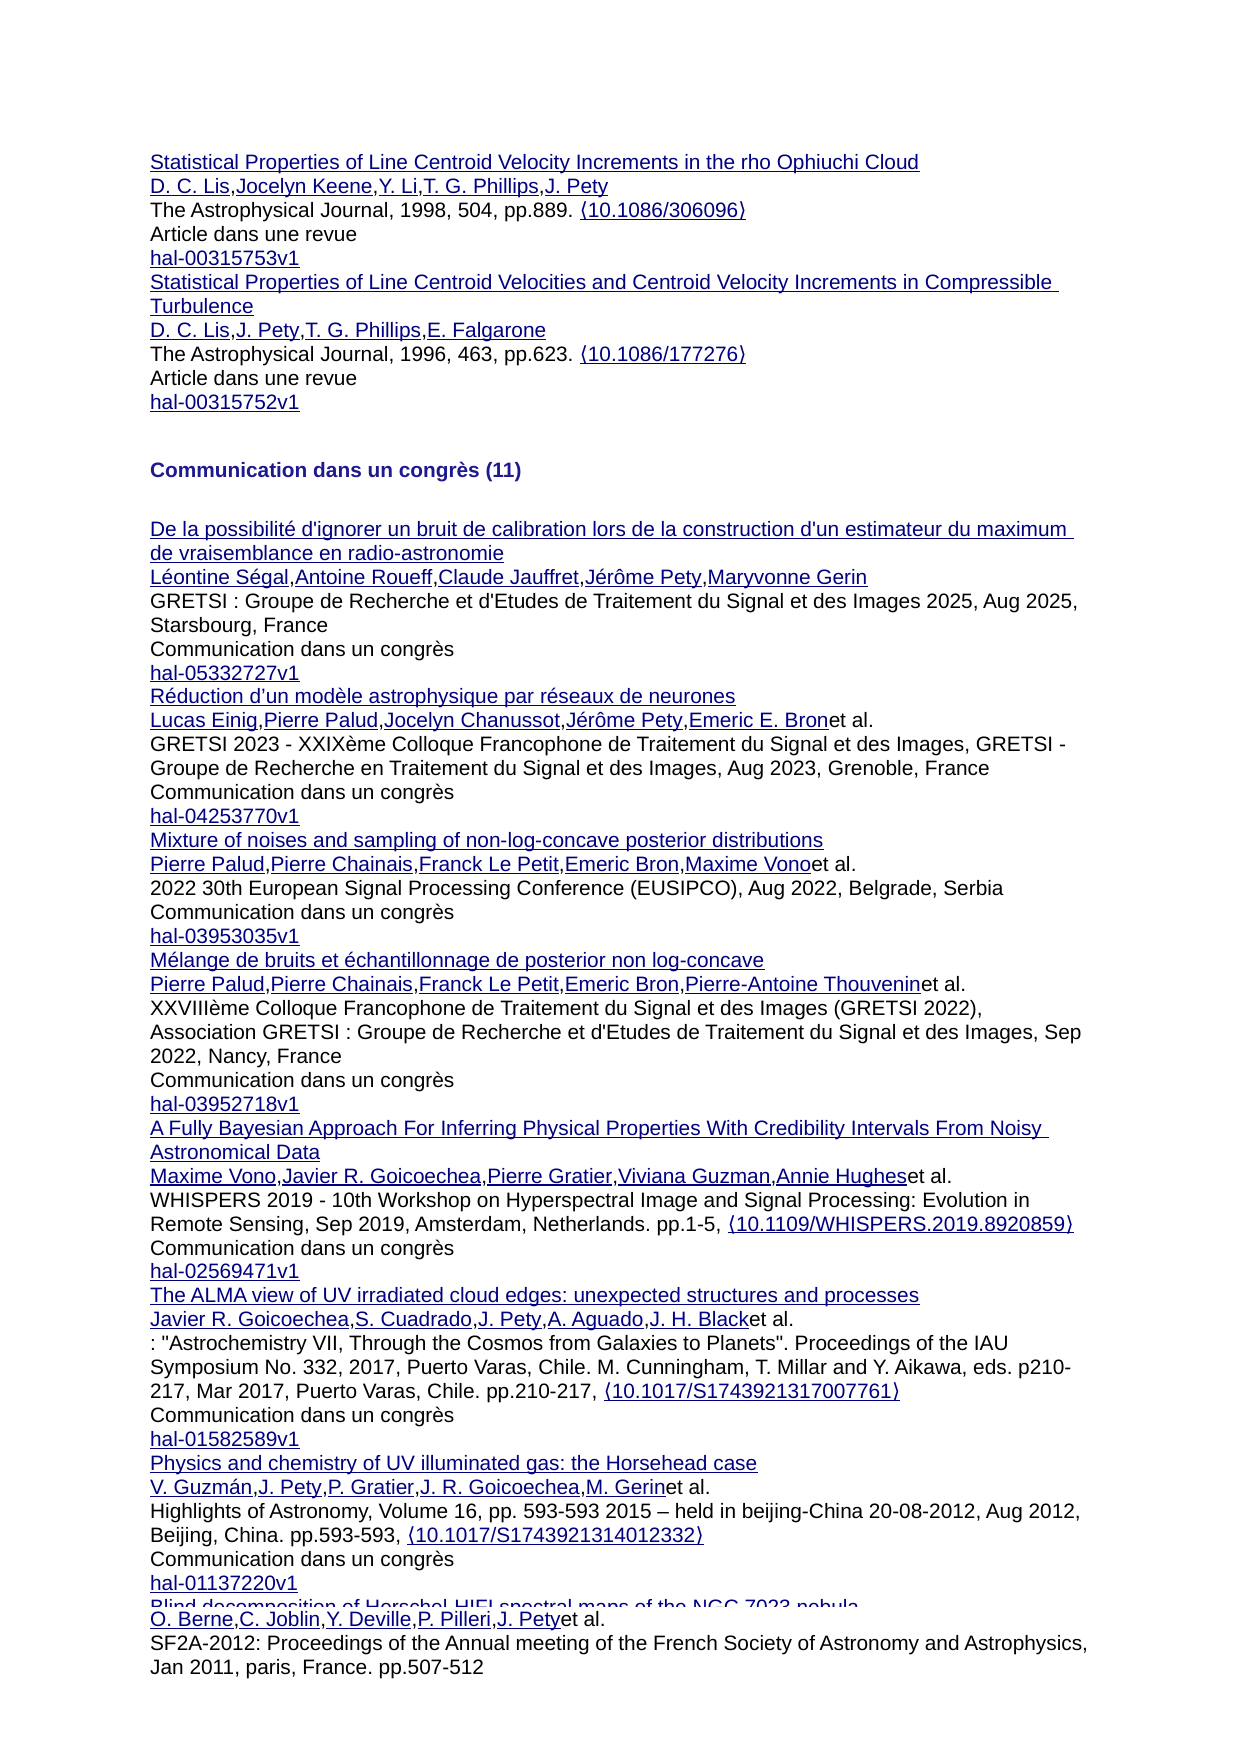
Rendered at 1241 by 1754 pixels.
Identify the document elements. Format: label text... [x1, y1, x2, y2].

subtitle Communication dans un congrès (11) [150, 458, 1090, 482]
table_cell Statistical Properties of Line Centroid Velocity Increments in the rho Ophiuchi Cloud D. C. Lis,Jocelyn Keene,Y. Li,T. G. Phillips,J. Pety The Astrophysical Journal, 1998, 504, pp.889. ⟨10.1086/306096⟩ Article dans une revue hal-00315753v1 [150, 150, 1090, 270]
table_cell Mélange de bruits et échantillonnage de posterior non log-concave Pierre Palud,Pierre Chainais,Franck Le Petit,Emeric Bron,Pierre-Antoine Thouveninet al. XXVIIIème Colloque Francophone de Traitement du Signal et des Images (GRETSI 2022), Association GRETSI : Groupe de Recherche et d'Etudes de Traitement du Signal et des Images, Sep 2022, Nancy, France Communication dans un congrès hal-03952718v1 [150, 948, 1090, 1116]
table_cell Statistical Properties of Line Centroid Velocities and Centroid Velocity Increments in Compressible Turbulence D. C. Lis,J. Pety,T. G. Phillips,E. Falgarone The Astrophysical Journal, 1996, 463, pp.623. ⟨10.1086/177276⟩ Article dans une revue hal-00315752v1 [150, 270, 1090, 413]
table_cell Physics and chemistry of UV illuminated gas: the Horsehead case V. Guzmán,J. Pety,P. Gratier,J. R. Goicoechea,M. Gerinet al. Highlights of Astronomy, Volume 16, pp. 593-593 2015 – held in beijing-China 20-08-2012, Aug 2012, Beijing, China. pp.593-593, ⟨10.1017/S1743921314012332⟩ Communication dans un congrès hal-01137220v1 [150, 1451, 1090, 1595]
table_cell Réduction d’un modèle astrophysique par réseaux de neurones Lucas Einig,Pierre Palud,Jocelyn Chanussot,Jérôme Pety,Emeric E. Bronet al. GRETSI 2023 - XXIXème Colloque Francophone de Traitement du Signal et des Images, GRETSI - Groupe de Recherche en Traitement du Signal et des Images, Aug 2023, Grenoble, France Communication dans un congrès hal-04253770v1 [150, 684, 1090, 828]
table_header De la possibilité d'ignorer un bruit de calibration lors de la construction d'un estimateur du maximum de vraisemblance en radio-astronomie Léontine Ségal,Antoine Roueff,Claude Jauffret,Jérôme Pety,Maryvonne Gerin GRETSI : Groupe de Recherche et d'Etudes de Traitement du Signal et des Images 2025, Aug 2025, Starsbourg, France Communication dans un congrès hal-05332727v1 [150, 517, 1090, 684]
table_cell The ALMA view of UV irradiated cloud edges: unexpected structures and processes Javier R. Goicoechea,S. Cuadrado,J. Pety,A. Aguado,J. H. Blacket al. : "Astrochemistry VII, Through the Cosmos from Galaxies to Planets". Proceedings of the IAU Symposium No. 332, 2017, Puerto Varas, Chile. M. Cunningham, T. Millar and Y. Aikawa, eds. p210-217, Mar 2017, Puerto Varas, Chile. pp.210-217, ⟨10.1017/S1743921317007761⟩ Communication dans un congrès hal-01582589v1 [150, 1283, 1090, 1451]
table_cell A Fully Bayesian Approach For Inferring Physical Properties With Credibility Intervals From Noisy Astronomical Data Maxime Vono,Javier R. Goicoechea,Pierre Gratier,Viviana Guzman,Annie Hugheset al. WHISPERS 2019 - 10th Workshop on Hyperspectral Image and Signal Processing: Evolution in Remote Sensing, Sep 2019, Amsterdam, Netherlands. pp.1-5, ⟨10.1109/WHISPERS.2019.8920859⟩ Communication dans un congrès hal-02569471v1 [150, 1116, 1090, 1283]
table_cell Mixture of noises and sampling of non-log-concave posterior distributions Pierre Palud,Pierre Chainais,Franck Le Petit,Emeric Bron,Maxime Vonoet al. 2022 30th European Signal Processing Conference (EUSIPCO), Aug 2022, Belgrade, Serbia Communication dans un congrès hal-03953035v1 [150, 828, 1090, 948]
table_cell Blind decomposition of Herschel-HIFI spectral maps of the NGC 7023 nebula O. Berne,C. Joblin,Y. Deville,P. Pilleri,J. Petyet al. SF2A-2012: Proceedings of the Annual meeting of the French Society of Astronomy and Astrophysics, Jan 2011, paris, France. pp.507-512 [150, 1595, 1090, 1679]
